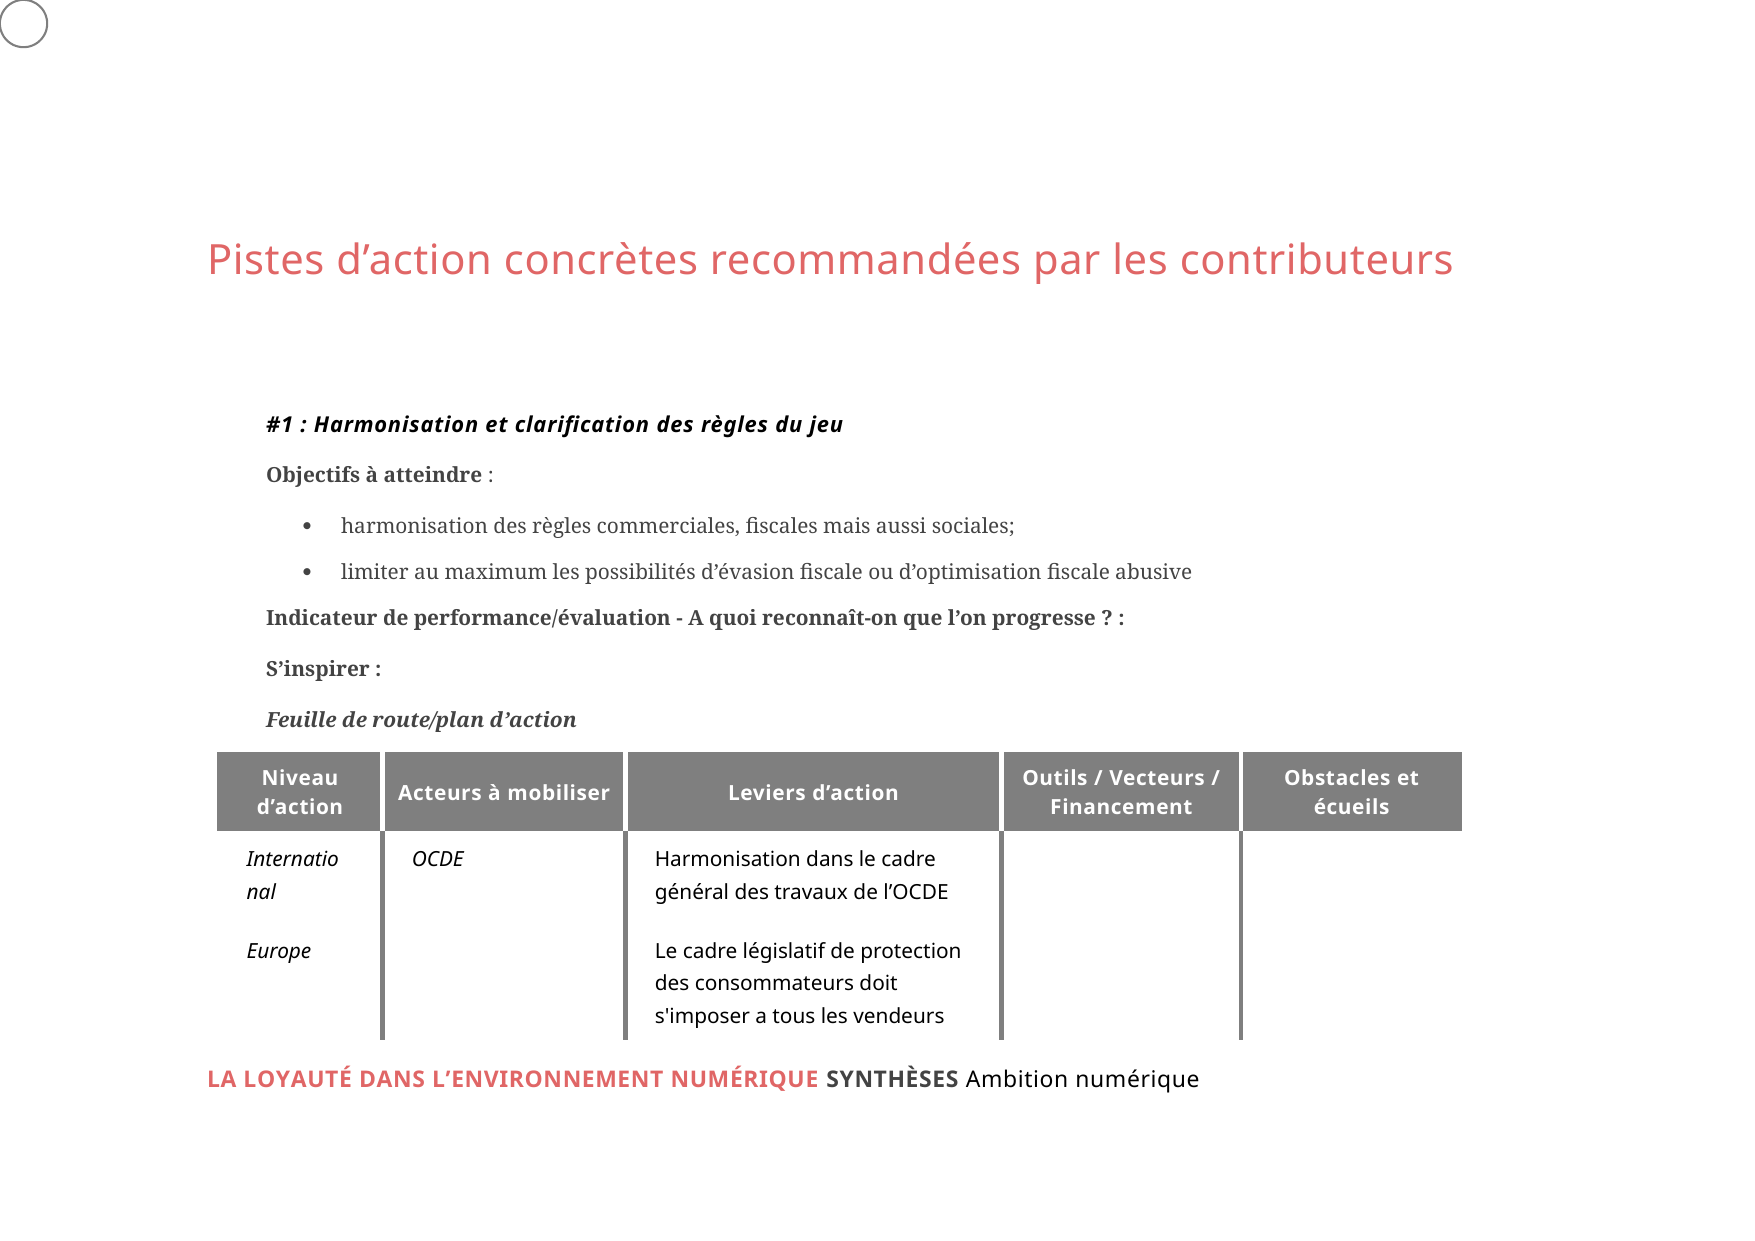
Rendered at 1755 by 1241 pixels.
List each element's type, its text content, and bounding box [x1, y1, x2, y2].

table_cell [1243, 834, 1462, 926]
list limiter au maximum les possibilités d’évasion fiscale ou d’optimisation fiscale abusive [303, 553, 1492, 586]
table_header Niveau d’action [217, 752, 380, 831]
table_cell International [217, 834, 380, 926]
text Pistes d’action concrètes recommandées par les contributeurs [207, 230, 1547, 287]
table_cell Europe [217, 926, 380, 1040]
text Objectifs à atteindre : [266, 456, 1492, 489]
table_cell OCDE [385, 834, 623, 926]
table_cell [1004, 834, 1239, 926]
text #1 : Harmonisation et clarification des règles du jeu [266, 409, 1551, 439]
table_cell [385, 926, 623, 1040]
text Indicateur de performance/évaluation - A quoi reconnaît-on que l’on progresse ? : [266, 598, 1492, 632]
table_cell [1243, 926, 1462, 1040]
table_cell Harmonisation dans le cadre général des travaux de l’OCDE [628, 834, 999, 926]
table_cell [1004, 926, 1239, 1040]
list harmonisation des règles commerciales, fiscales mais aussi sociales; [303, 507, 1492, 540]
text Feuille de route/plan d’action [266, 701, 1492, 734]
table_header Acteurs à mobiliser [385, 752, 623, 831]
table_header Obstacles et écueils [1243, 752, 1462, 831]
table_cell Le cadre législatif de protection des consommateurs doit s'imposer a tous les vendeurs [628, 926, 999, 1040]
table_header Outils / Vecteurs / Financement [1004, 752, 1239, 831]
table_header Leviers d’action [628, 752, 999, 831]
text S’inspirer : [266, 649, 1492, 683]
